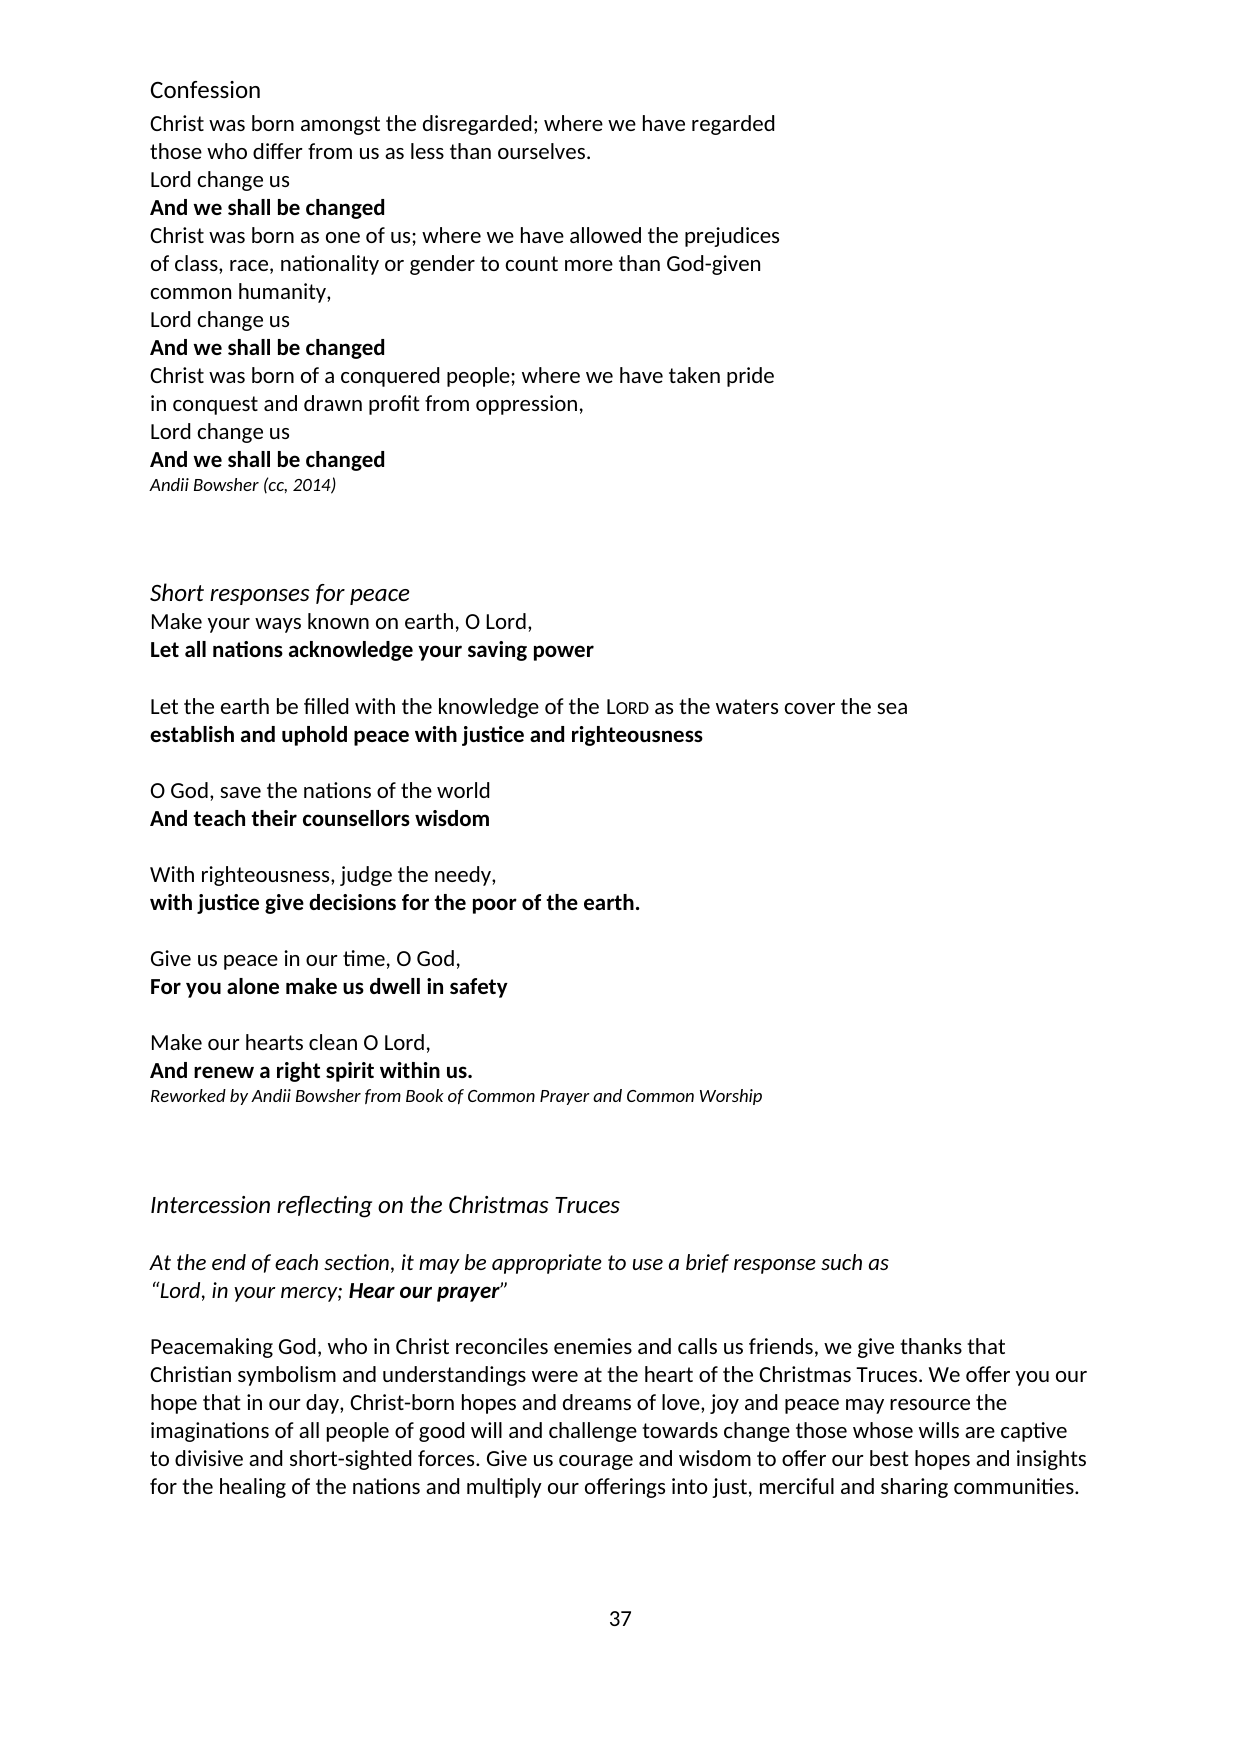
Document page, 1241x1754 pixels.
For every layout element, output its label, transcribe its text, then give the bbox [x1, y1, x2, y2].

text Andii Bowsher (cc, 2014) [150, 473, 1090, 496]
text Let all nations acknowledge your saving power [150, 636, 1090, 663]
text Give us peace in our time, O God, [150, 944, 1090, 972]
text establish and uphold peace with justice and righteousness [150, 720, 1090, 748]
text Lord change us [150, 305, 795, 333]
text At the end of each section, it may be appropriate to use a brief response such as [150, 1248, 1090, 1276]
text And teach their counsellors wisdom [150, 804, 1090, 832]
text And we shall be changed [150, 333, 795, 361]
text Let the earth be filled with the knowledge of the Lord as the waters cover the sea [150, 692, 1090, 720]
text O God, save the nations of the world [150, 776, 1090, 804]
text Confession [150, 74, 1090, 104]
text And we shall be changed [150, 445, 795, 473]
text Christ was born amongst the disregarded; where we have regarded those who differ from us as less than ourselves. [150, 109, 795, 165]
text Make your ways known on earth, O Lord, [150, 607, 1090, 636]
text For you alone make us dwell in safety [150, 972, 1090, 1001]
text Peacemaking God, who in Christ reconciles enemies and calls us friends, we give thanks that Christian symbolism and understandings were at the heart of the Christmas Truces. We offer you our hope that in our day, Christ-born hopes and dreams of love, joy and peace may resource the imaginations of all people of good will and challenge towards change those whose wills are captive to divisive and short-sighted forces. Give us courage and wisdom to offer our best hopes and insights for the healing of the nations and multiply our offerings into just, merciful and sharing communities. [150, 1332, 1090, 1500]
text And we shall be changed [150, 193, 795, 221]
text Reworked by Andii Bowsher from Book of Common Prayer and Common Worship [150, 1084, 1090, 1107]
text With righteousness, judge the needy, with justice give decisions for the poor of the earth. [150, 860, 1090, 916]
text Make our hearts clean O Lord, [150, 1028, 1090, 1057]
text Christ was born of a conquered people; where we have taken pride in conquest and drawn profit from oppression, [150, 361, 795, 417]
text Lord change us [150, 417, 795, 445]
text Lord change us [150, 165, 795, 193]
text And renew a right spirit within us. [150, 1057, 1090, 1084]
text Intercession reflecting on the Christmas Truces [150, 1189, 1090, 1220]
text Christ was born as one of us; where we have allowed the prejudices of class, race, nationality or gender to count more than God-given common humanity, [150, 221, 795, 305]
text “Lord, in your mercy; Hear our prayer” [150, 1276, 1090, 1304]
text Short responses for peace [150, 577, 1090, 607]
